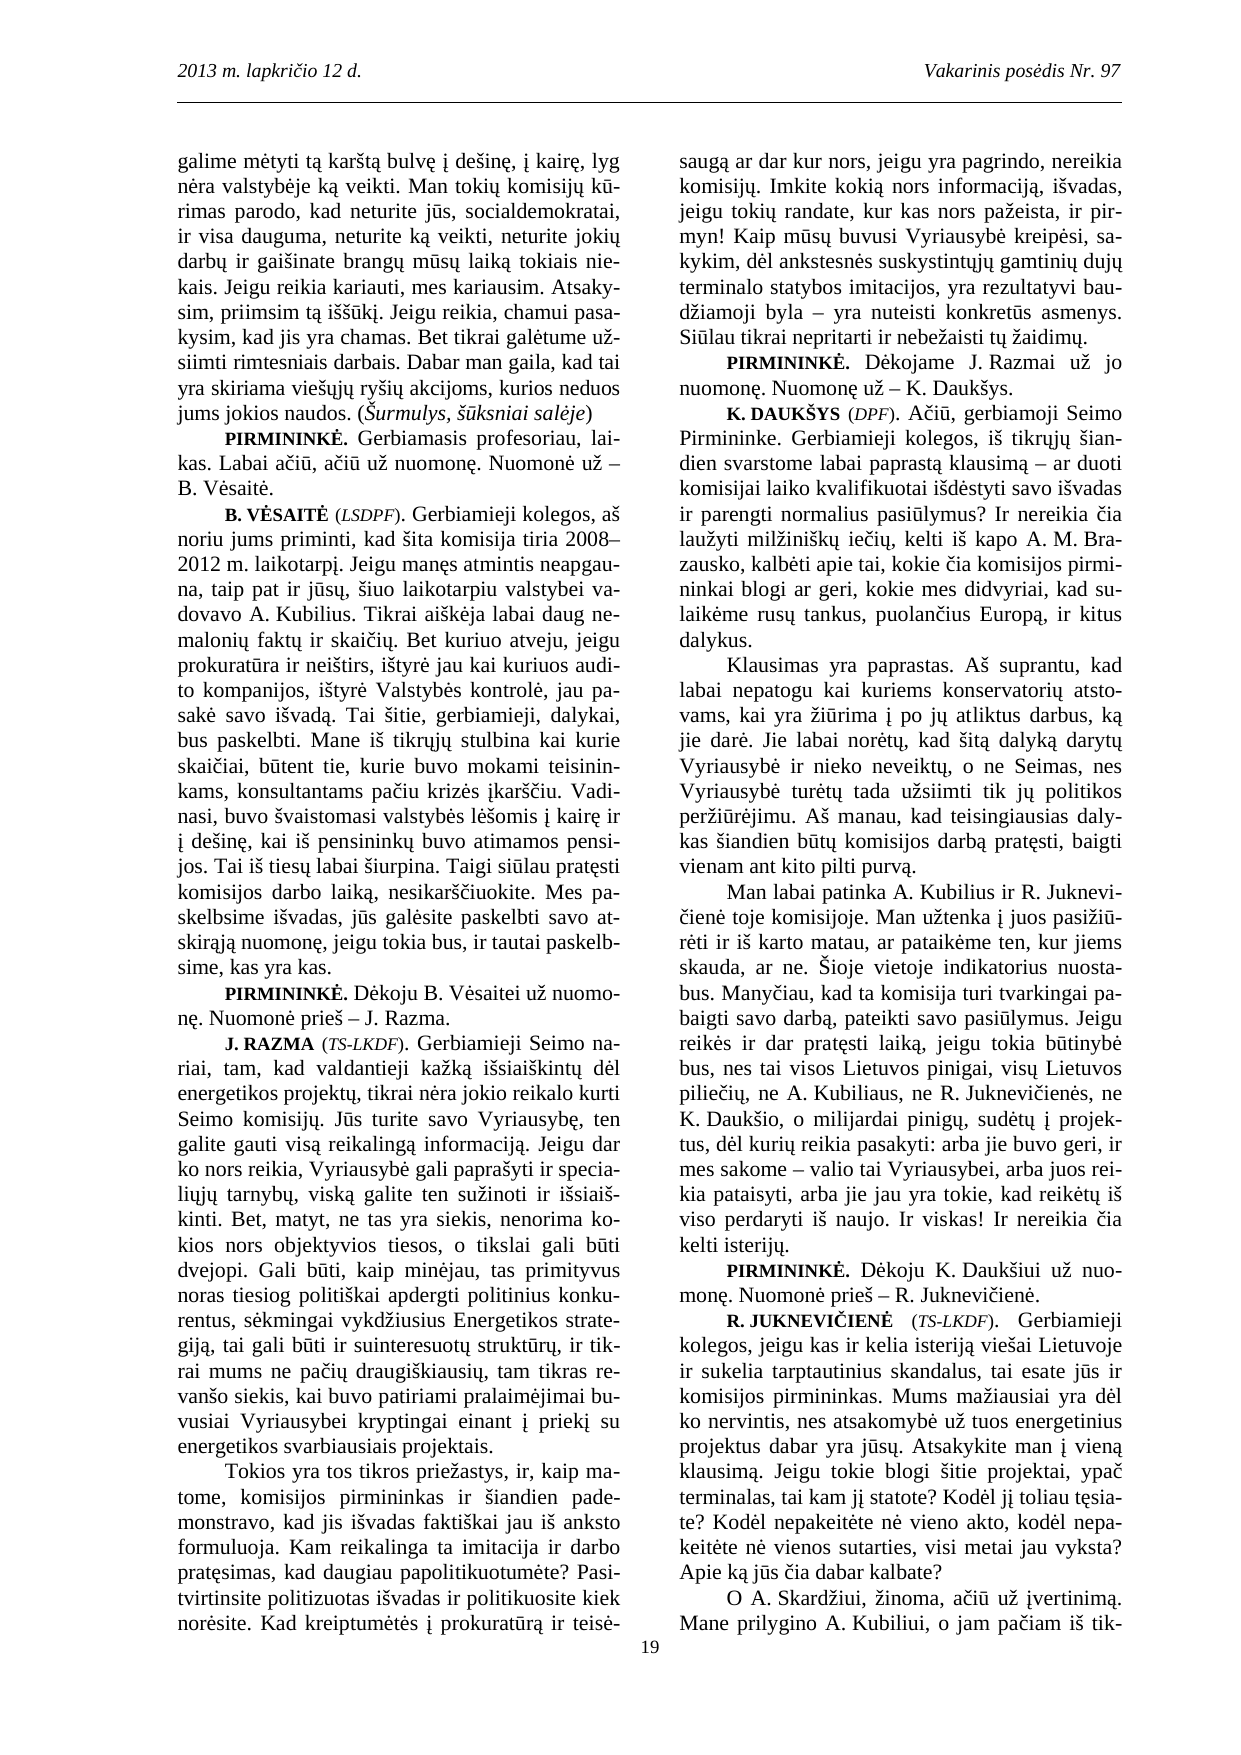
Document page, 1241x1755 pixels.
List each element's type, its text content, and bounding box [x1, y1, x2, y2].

text Man la­bai pa­tin­ka A. Ku­bi­lius ir R. Juk­ne­vi­čie­nė to­je ko­mi­si­jo­je. Man už­ten­ka į juos pa­si­žiū­rė­ti ir iš kar­to ma­tau, ar pa­tai­kė­me ten, kur jiems skau­da, ar ne. Šio­je vie­to­je in­di­ka­to­rius nuo­sta­bus. Ma­ny­čiau, kad ta ko­mi­si­ja tu­ri tvar­kin­gai pa­baig­ti sa­vo dar­bą, pa­teik­ti sa­vo pa­siū­ly­mus. Jei­gu rei­kės ir dar pra­tęs­ti lai­ką, jei­gu to­kia bū­ti­ny­bė bus, nes tai vi­sos Lie­tu­vos pi­ni­gai, vi­sų Lie­tu­vos pi­lie­čių, ne A. Ku­bi­liaus, ne R. Juk­ne­vi­čie­nės, ne K. Dauk­šio, o mi­li­jar­dai pi­ni­gų, su­dė­tų į pro­jek­tus, dėl ku­rių rei­kia pa­sa­ky­ti: ar­ba jie bu­vo ge­ri, ir mes sa­ko­me – va­lio tai Vy­riau­sy­bei, ar­ba juos rei­kia pa­tai­sy­ti, ar­ba jie jau yra to­kie, kad rei­kė­tų iš vi­so per­da­ry­ti iš nau­jo. Ir vis­kas! Ir ne­rei­kia čia kel­ti is­te­ri­jų. [679, 879, 1122, 1257]
text B. VĖSAITĖ (LSDPF). Ger­bia­mie­ji ko­le­gos, aš no­riu jums pri­min­ti, kad ši­ta ko­mi­si­ja ti­ria 2008–2012 m. lai­ko­tar­pį. Jei­gu ma­nęs at­min­tis ne­ap­gau­na, taip pat ir jū­sų, šiuo lai­ko­tar­piu vals­ty­bei va­do­va­vo A. Ku­bi­lius. Tik­rai aiš­kė­ja la­bai daug ne­ma­lo­nių fak­tų ir skai­čių. Bet ku­riuo at­ve­ju, jei­gu pro­ku­ra­tū­ra ir ne­iš­tirs, iš­ty­rė jau kai ku­riuos au­di­to kom­pa­ni­jos, iš­ty­rė Vals­ty­bės kon­tro­lė, jau pa­sa­kė sa­vo iš­va­dą. Tai ši­tie, ger­bia­mie­ji, da­ly­kai, bus pa­skelb­ti. Ma­ne iš tik­rų­jų stul­bi­na kai ku­rie skai­čiai, bū­tent tie, ku­rie bu­vo mo­ka­mi tei­si­nin­kams, kon­sul­tan­tams pa­čiu kri­zės įkarš­čiu. Va­di­na­si, bu­vo švais­to­ma­si vals­ty­bės lė­šo­mis į kai­rę ir į de­ši­nę, kai iš pen­si­nin­kų bu­vo at­ima­mos pen­si­jos. Tai iš tie­sų la­bai šiur­pi­na. Tai­gi siū­lau pra­tęs­ti ko­mi­si­jos dar­bo lai­ką, ne­si­karš­čiuo­ki­te. Mes pa­skelb­si­me iš­va­das, jūs ga­lė­si­te pa­skelb­ti sa­vo at­ski­rą­ją nuo­mo­nę, jei­gu to­kia bus, ir tau­tai pa­skelb­si­me, kas yra kas. [177, 501, 620, 979]
text K. DAUKŠYS (DPF). Ačiū, ger­bia­mo­ji Sei­mo Pir­mi­nin­ke. Ger­bia­mie­ji ko­le­gos, iš tik­rų­jų šian­dien svars­to­me la­bai pa­pras­tą klau­si­mą – ar duo­ti ko­mi­si­jai lai­ko kva­li­fi­kuo­tai iš­dės­ty­ti sa­vo iš­va­das ir pa­reng­ti nor­ma­lius pa­siū­ly­mus? Ir ne­rei­kia čia lau­žy­ti mil­ži­niš­kų ie­čių, kel­ti iš ka­po A. M. Bra­zaus­ko, kal­bė­ti apie tai, ko­kie čia ko­mi­si­jos pir­mi­nin­kai blo­gi ar ge­ri, ko­kie mes did­vy­riai, kad su­lai­kė­me ru­sų tan­kus, puo­lan­čius Eu­ro­pą, ir ki­tus da­ly­kus. [679, 400, 1122, 652]
text O A. Skar­džiui, ži­no­ma, ačiū už įver­ti­ni­mą. Ma­ne pri­ly­gi­no A. Ku­bi­liui, o jam pa­čiam iš tik­ [679, 1584, 1122, 1635]
text PIRMININKĖ. Dė­ko­ju B. Vė­sai­tei už nuo­mo­nę. Nuo­mo­nė prieš – J. Raz­ma. [177, 979, 620, 1030]
text PIRMININKĖ. Ger­bia­ma­sis pro­fe­so­riau, lai­kas. La­bai ačiū, ačiū už nuo­mo­nę. Nuo­mo­nė už – B. Vė­sai­tė. [177, 425, 620, 501]
text PIRMININKĖ. Dė­ko­ja­me J. Raz­mai už jo nuo­mo­nę. Nuo­mo­nę už – K. Dauk­šys. [679, 349, 1122, 400]
text J. RAZMA (TS-LKDF). Ger­bia­mie­ji Sei­mo na­riai, tam, kad val­dan­tie­ji kaž­ką iš­si­aiš­kin­tų dėl ener­ge­ti­kos pro­jek­tų, tik­rai nė­ra jo­kio rei­ka­lo kur­ti Sei­mo ko­mi­si­jų. Jūs tu­ri­te sa­vo Vy­riau­sy­bę, ten ga­li­te gau­ti vi­są rei­ka­lin­gą in­for­ma­ci­ją. Jei­gu dar ko nors rei­kia, Vy­riau­sy­bė ga­li pa­pra­šy­ti ir spe­cia­lių­jų tar­ny­bų, vis­ką ga­li­te ten su­ži­no­ti ir iš­si­aiš­kin­ti. Bet, ma­tyt, ne tas yra sie­kis, ne­no­ri­ma ko­kios nors ob­jek­ty­vios tie­sos, o tiks­lai ga­li bū­ti dve­jo­pi. Ga­li bū­ti, kaip mi­nė­jau, tas pri­mi­ty­vus no­ras tie­siog po­li­tiš­kai ap­derg­ti po­li­ti­nius kon­ku­ren­tus, sėk­min­gai vyk­džiu­sius Ener­ge­ti­kos stra­te­gi­ją, tai ga­li bū­ti ir su­in­te­re­suo­tų struk­tū­rų, ir tik­rai mums ne pa­čių drau­giš­kiau­sių, tam tik­ras re­van­šo sie­kis, kai bu­vo pa­ti­ria­mi pra­lai­mė­ji­mai bu­vu­siai Vy­riau­sy­bei kryp­tin­gai ei­nant į prie­kį su ener­ge­ti­kos svar­biau­siais pro­jek­tais. [177, 1030, 620, 1458]
text R. JUKNEVIČIENĖ (TS-LKDF). Ger­bia­mie­ji ko­le­gos, jei­gu kas ir ke­lia is­te­ri­ją vie­šai Lie­tu­vo­je ir su­ke­lia tarp­tau­ti­nius skan­da­lus, tai esa­te jūs ir ko­mi­si­jos pir­mi­nin­kas. Mums ma­žiau­siai yra dėl ko ner­vin­tis, nes at­sa­ko­my­bė už tuos ener­ge­ti­nius pro­jek­tus da­bar yra jū­sų. At­sa­ky­ki­te man į vie­ną klau­si­mą. Jei­gu to­kie blo­gi ši­tie pro­jek­tai, ypač ter­mi­na­las, tai kam jį sta­to­te? Ko­dėl jį to­liau tę­sia­te? Ko­dėl ne­pa­kei­tė­te nė vie­no ak­to, ko­dėl ne­pa­kei­tė­te nė vie­nos su­tar­ties, vi­si me­tai jau vyks­ta? Apie ką jūs čia da­bar kal­ba­te? [679, 1307, 1122, 1584]
text ga­li­me mė­ty­ti tą karš­tą bul­vę į de­ši­nę, į kai­rę, lyg nė­ra vals­ty­bė­je ką veik­ti. Man to­kių ko­mi­si­jų kū­ri­mas pa­ro­do, kad ne­tu­ri­te jūs, so­cial­de­mok­ra­tai, ir vi­sa dau­gu­ma, ne­tu­ri­te ką veik­ti, ne­tu­ri­te jo­kių dar­bų ir gai­ši­na­te bran­gų mū­sų lai­ką to­kiais nie­kais. Jei­gu rei­kia ka­riau­ti, mes ka­riau­sim. At­sa­ky­sim, pri­im­sim tą iš­šū­kį. Jei­gu rei­kia, cha­mui pa­sa­ky­sim, kad jis yra cha­mas. Bet tik­rai ga­lė­tu­me už­si­im­ti rim­tes­niais dar­bais. Da­bar man gai­la, kad tai yra ski­ria­ma vie­šų­jų ry­šių ak­ci­joms, ku­rios ne­duos jums jo­kios nau­dos. (Šur­mu­lys, šūks­niai sa­lė­je) [177, 148, 620, 425]
text To­kios yra tos tik­ros prie­žas­tys, ir, kaip ma­to­me, ko­mi­si­jos pir­mi­nin­kas ir šian­dien pa­de­monst­ra­vo, kad jis iš­va­das fak­tiš­kai jau iš anks­to for­mu­luo­ja. Kam rei­ka­lin­ga ta imi­ta­ci­ja ir dar­bo pra­tę­si­mas, kad dau­giau pa­po­li­ti­kuo­tu­mė­te? Pa­si­tvir­tin­si­te po­li­ti­zuo­tas iš­va­das ir po­li­ti­kuo­si­te kiek no­rė­si­te. Kad kreip­tu­mė­tės į pro­ku­ra­tū­rą ir tei­sė­ [177, 1458, 620, 1635]
text PIRMININKĖ. Dė­ko­ju K. Dauk­šiui už nuo­mo­nę. Nuo­mo­nė prieš – R. Juk­ne­vi­čie­nė. [679, 1257, 1122, 1307]
text Klau­si­mas yra pa­pras­tas. Aš su­pran­tu, kad la­bai ne­pa­to­gu kai ku­riems kon­ser­va­to­rių at­sto­vams, kai yra žiū­ri­ma į po jų at­lik­tus dar­bus, ką jie da­rė. Jie la­bai no­rė­tų, kad ši­tą da­ly­ką da­ry­tų Vy­riau­sy­bė ir nie­ko ne­veik­tų, o ne Sei­mas, nes Vy­riau­sy­bė tu­rė­tų ta­da už­si­im­ti tik jų po­li­ti­kos per­žiū­rė­ji­mu. Aš ma­nau, kad tei­sin­giau­sias da­ly­kas šian­dien bū­tų ko­mi­si­jos dar­bą pra­tęs­ti, baig­ti vie­nam ant ki­to pil­ti pur­vą. [679, 652, 1122, 879]
text sau­gą ar dar kur nors, jei­gu yra pa­grin­do, ne­rei­kia ko­mi­si­jų. Im­ki­te ko­kią nors in­for­ma­ci­ją, iš­va­das, jei­gu to­kių ran­da­te, kur kas nors pa­žeis­ta, ir pir­myn! Kaip mū­sų bu­vu­si Vy­riau­sy­bė krei­pė­si, sa­ky­kim, dėl anks­tes­nės su­skys­tin­tų­jų gam­ti­nių du­jų ter­mi­na­lo sta­ty­bos imi­ta­ci­jos, yra re­zul­ta­ty­vi bau­džia­mo­ji by­la – yra nu­teis­ti kon­kre­tūs as­me­nys. Siū­lau tik­rai ne­pri­tar­ti ir ne­be­žais­ti tų žai­di­mų. [679, 148, 1122, 349]
